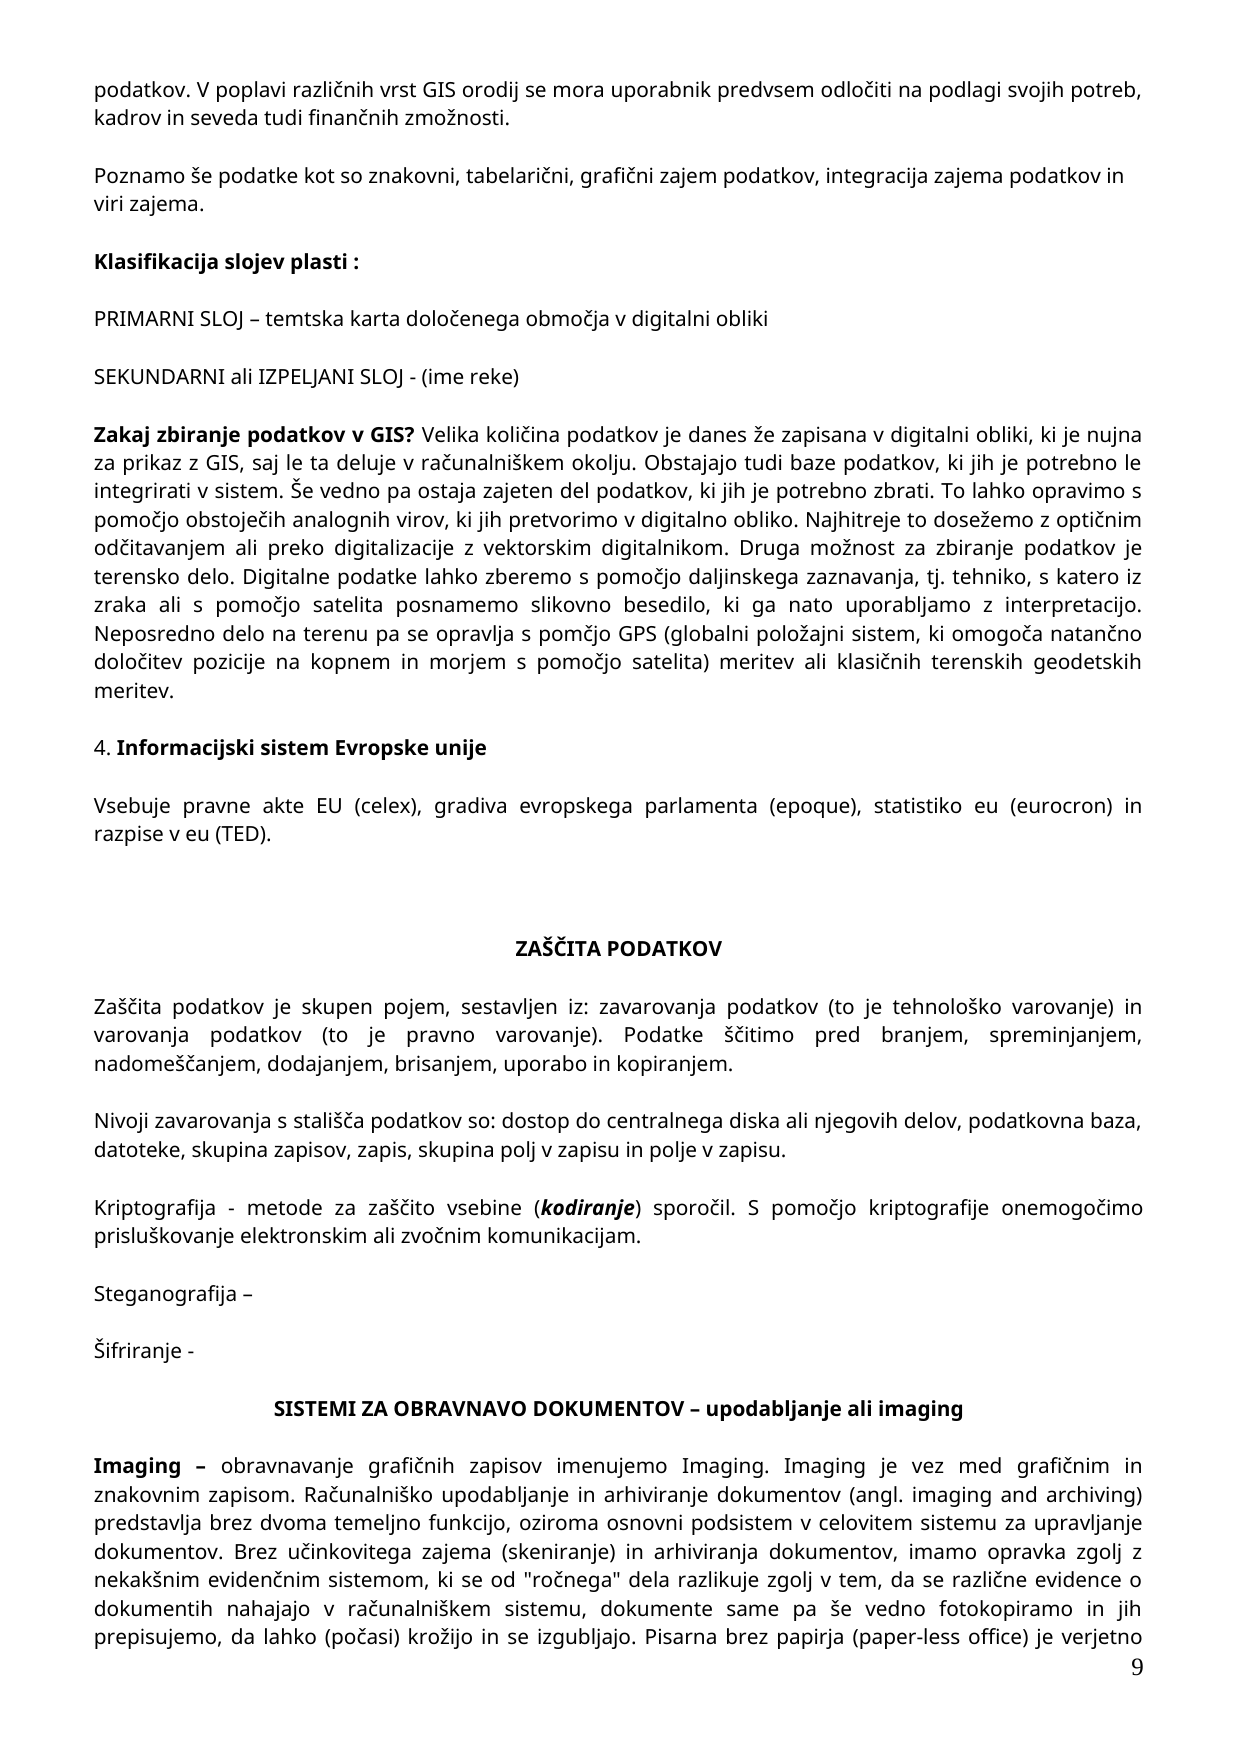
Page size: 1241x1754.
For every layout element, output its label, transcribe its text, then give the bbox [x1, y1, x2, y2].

text ZAŠČITA PODATKOV [94, 934, 1144, 963]
text Zaščita podatkov je skupen pojem, sestavljen iz: zavarovanja podatkov (to je tehnološko varovanje) in varovanja podatkov (to je pravno varovanje). Podatke ščitimo pred branjem, spreminjanjem, nadomeščanjem, dodajanjem, brisanjem, uporabo in kopiranjem. [94, 992, 1144, 1077]
text Imaging – obravnavanje grafičnih zapisov imenujemo Imaging. Imaging je vez med grafičnim in znakovnim zapisom. Računalniško upodabljanje in arhiviranje dokumentov (angl. imaging and archiving) predstavlja brez dvoma temeljno funkcijo, oziroma osnovni podsistem v celovitem sistemu za upravljanje dokumentov. Brez učinkovitega zajema (skeniranje) in arhiviranja dokumentov, imamo opravka zgolj z nekakšnim evidenčnim sistemom, ki se od "ročnega" dela razlikuje zgolj v tem, da se različne evidence o dokumentih nahajajo v računalniškem sistemu, dokumente same pa še vedno fotokopiramo in jih prepisujemo, da lahko (počasi) krožijo in se izgubljajo. Pisarna brez papirja (paper-less office) je verjetno [94, 1452, 1144, 1651]
text Poznamo še podatke kot so znakovni, tabelarični, grafični zajem podatkov, integracija zajema podatkov in viri zajema. [94, 161, 1144, 218]
text Kriptografija - metode za zaščito vsebine (kodiranje) sporočil. S pomočjo kriptografije onemogočimo prisluškovanje elektronskim ali zvočnim komunikacijam. [94, 1193, 1144, 1249]
text Nivoji zavarovanja s stališča podatkov so: dostop do centralnega diska ali njegovih delov, podatkovna baza, datoteke, skupina zapisov, zapis, skupina polj v zapisu in polje v zapisu. [94, 1107, 1144, 1163]
text SEKUNDARNI ali IZPELJANI SLOJ - (ime reke) [94, 362, 1144, 391]
text PRIMARNI SLOJ – temtska karta določenega območja v digitalni obliki [94, 304, 1144, 333]
text Zakaj zbiranje podatkov v GIS? Velika količina podatkov je danes že zapisana v digitalni obliki, ki je nujna za prikaz z GIS, saj le ta deluje v računalniškem okolju. Obstajajo tudi baze podatkov, ki jih je potrebno le integrirati v sistem. Še vedno pa ostaja zajeten del podatkov, ki jih je potrebno zbrati. To lahko opravimo s pomočjo obstoječih analognih virov, ki jih pretvorimo v digitalno obliko. Najhitreje to dosežemo z optičnim odčitavanjem ali preko digitalizacije z vektorskim digitalnikom. Druga možnost za zbiranje podatkov je terensko delo. Digitalne podatke lahko zberemo s pomočjo daljinskega zaznavanja, tj. tehniko, s katero iz zraka ali s pomočjo satelita posnamemo slikovno besedilo, ki ga nato uporabljamo z interpretacijo. Neposredno delo na terenu pa se opravlja s pomčjo GPS (globalni položajni sistem, ki omogoča natančno določitev pozicije na kopnem in morjem s pomočjo satelita) meritev ali klasičnih terenskih geodetskih meritev. [94, 420, 1144, 704]
text Klasifikacija slojev plasti : [94, 247, 1144, 275]
text 4. Informacijski sistem Evropske unije [94, 733, 1144, 762]
text Steganografija – [94, 1279, 1144, 1307]
text SISTEMI ZA OBRAVNAVO DOKUMENTOV – upodabljanje ali imaging [94, 1394, 1144, 1422]
text Vsebuje pravne akte EU (celex), gradiva evropskega parlamenta (epoque), statistiko eu (eurocron) in razpise v eu (TED). [94, 791, 1144, 848]
text podatkov. V poplavi različnih vrst GIS orodij se mora uporabnik predvsem odločiti na podlagi svojih potreb, kadrov in seveda tudi finančnih zmožnosti. [94, 75, 1144, 132]
text Šifriranje - [94, 1336, 1144, 1365]
